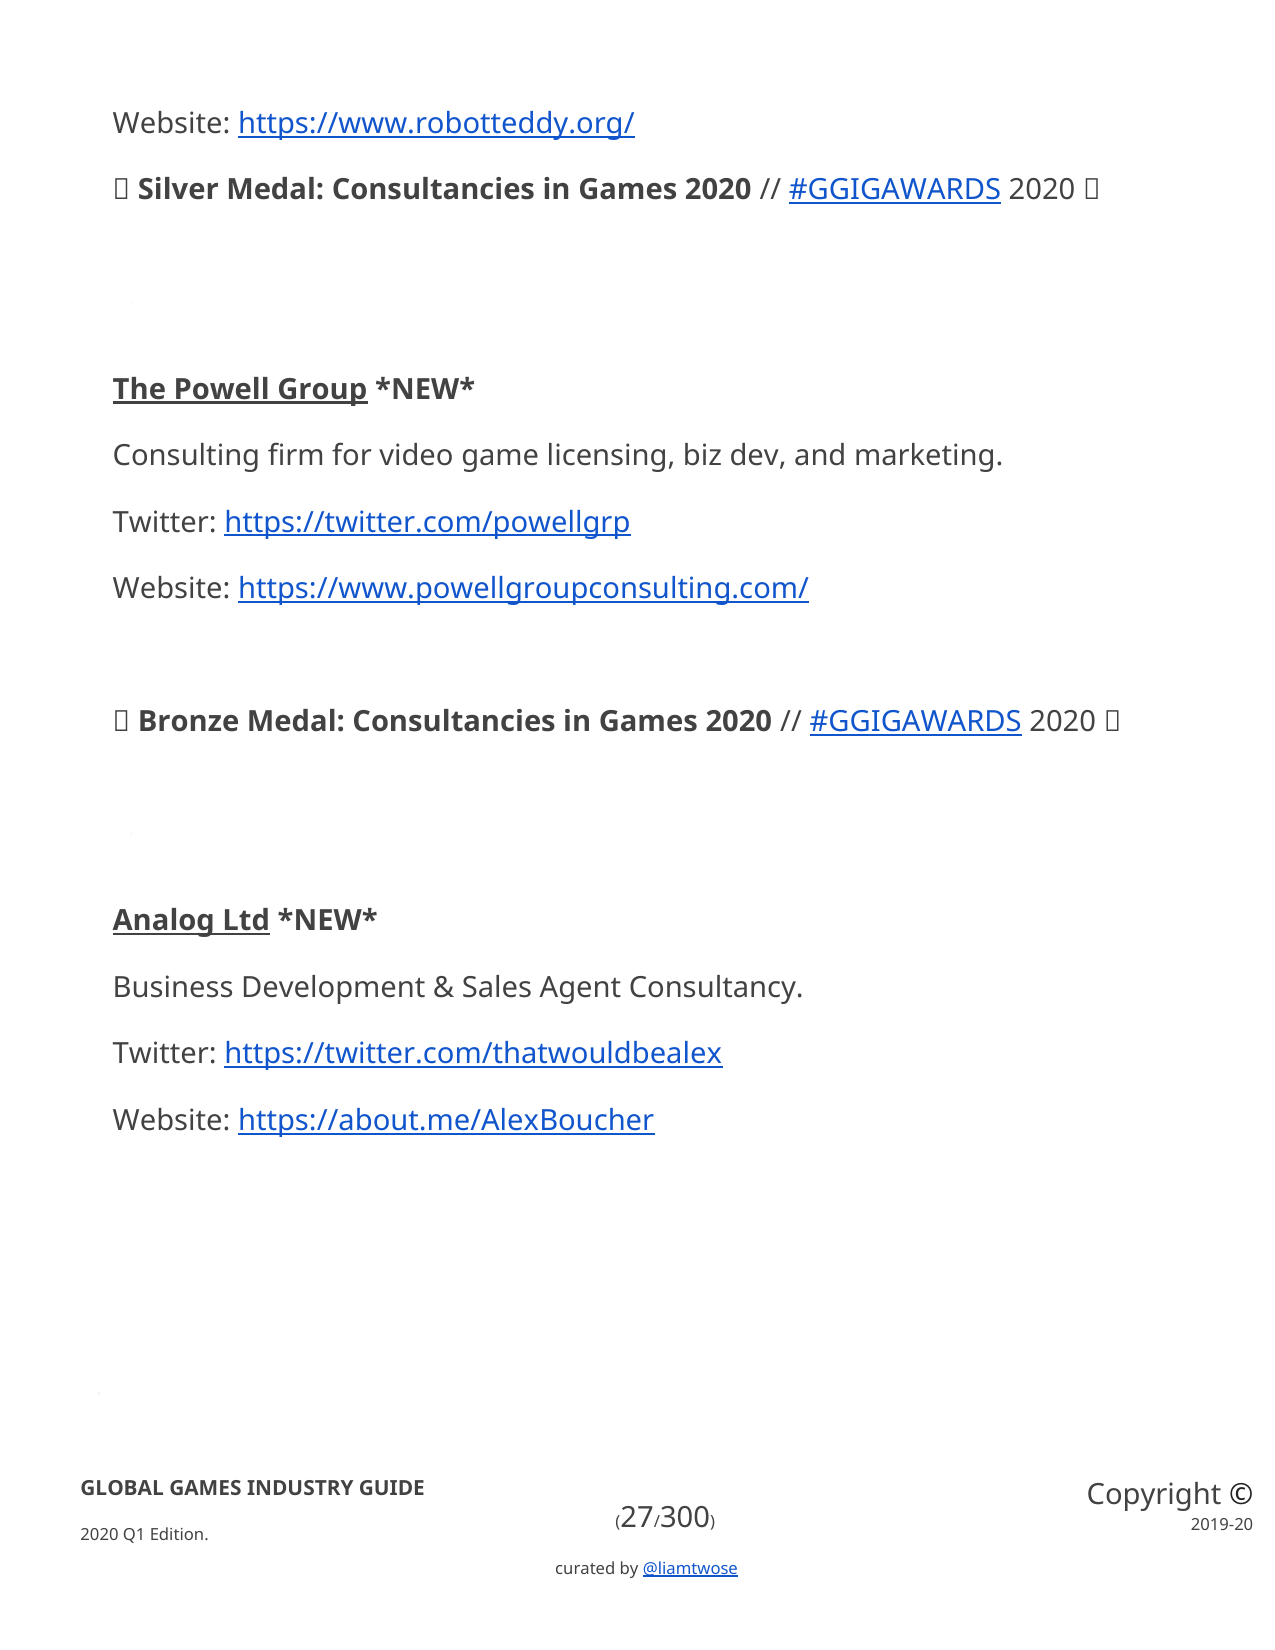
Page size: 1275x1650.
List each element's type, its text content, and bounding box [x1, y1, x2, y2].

text Website: https://about.me/AlexBoucher [112, 1099, 1200, 1139]
text Analog Ltd *NEW* [112, 900, 1200, 939]
text 🥈 Silver Medal: Consultancies in Games 2020 // #GGIGAWARDS 2020 🥈 [112, 169, 1200, 208]
text 🥉 Bronze Medal: Consultancies in Games 2020 // #GGIGAWARDS 2020 🥉 [112, 700, 1200, 740]
text Twitter: https://twitter.com/thatwouldbealex [112, 1033, 1200, 1072]
text The Powell Group *NEW* [112, 368, 1200, 408]
text Website: https://www.powellgroupconsulting.com/ [112, 567, 1200, 607]
text Business Development & Sales Agent Consultancy. [112, 966, 1200, 1006]
text Consulting firm for video game licensing, biz dev, and marketing. [112, 434, 1200, 474]
text Twitter: https://twitter.com/powellgrp [112, 501, 1200, 541]
text Website: https://www.robotteddy.org/ [112, 102, 1200, 142]
